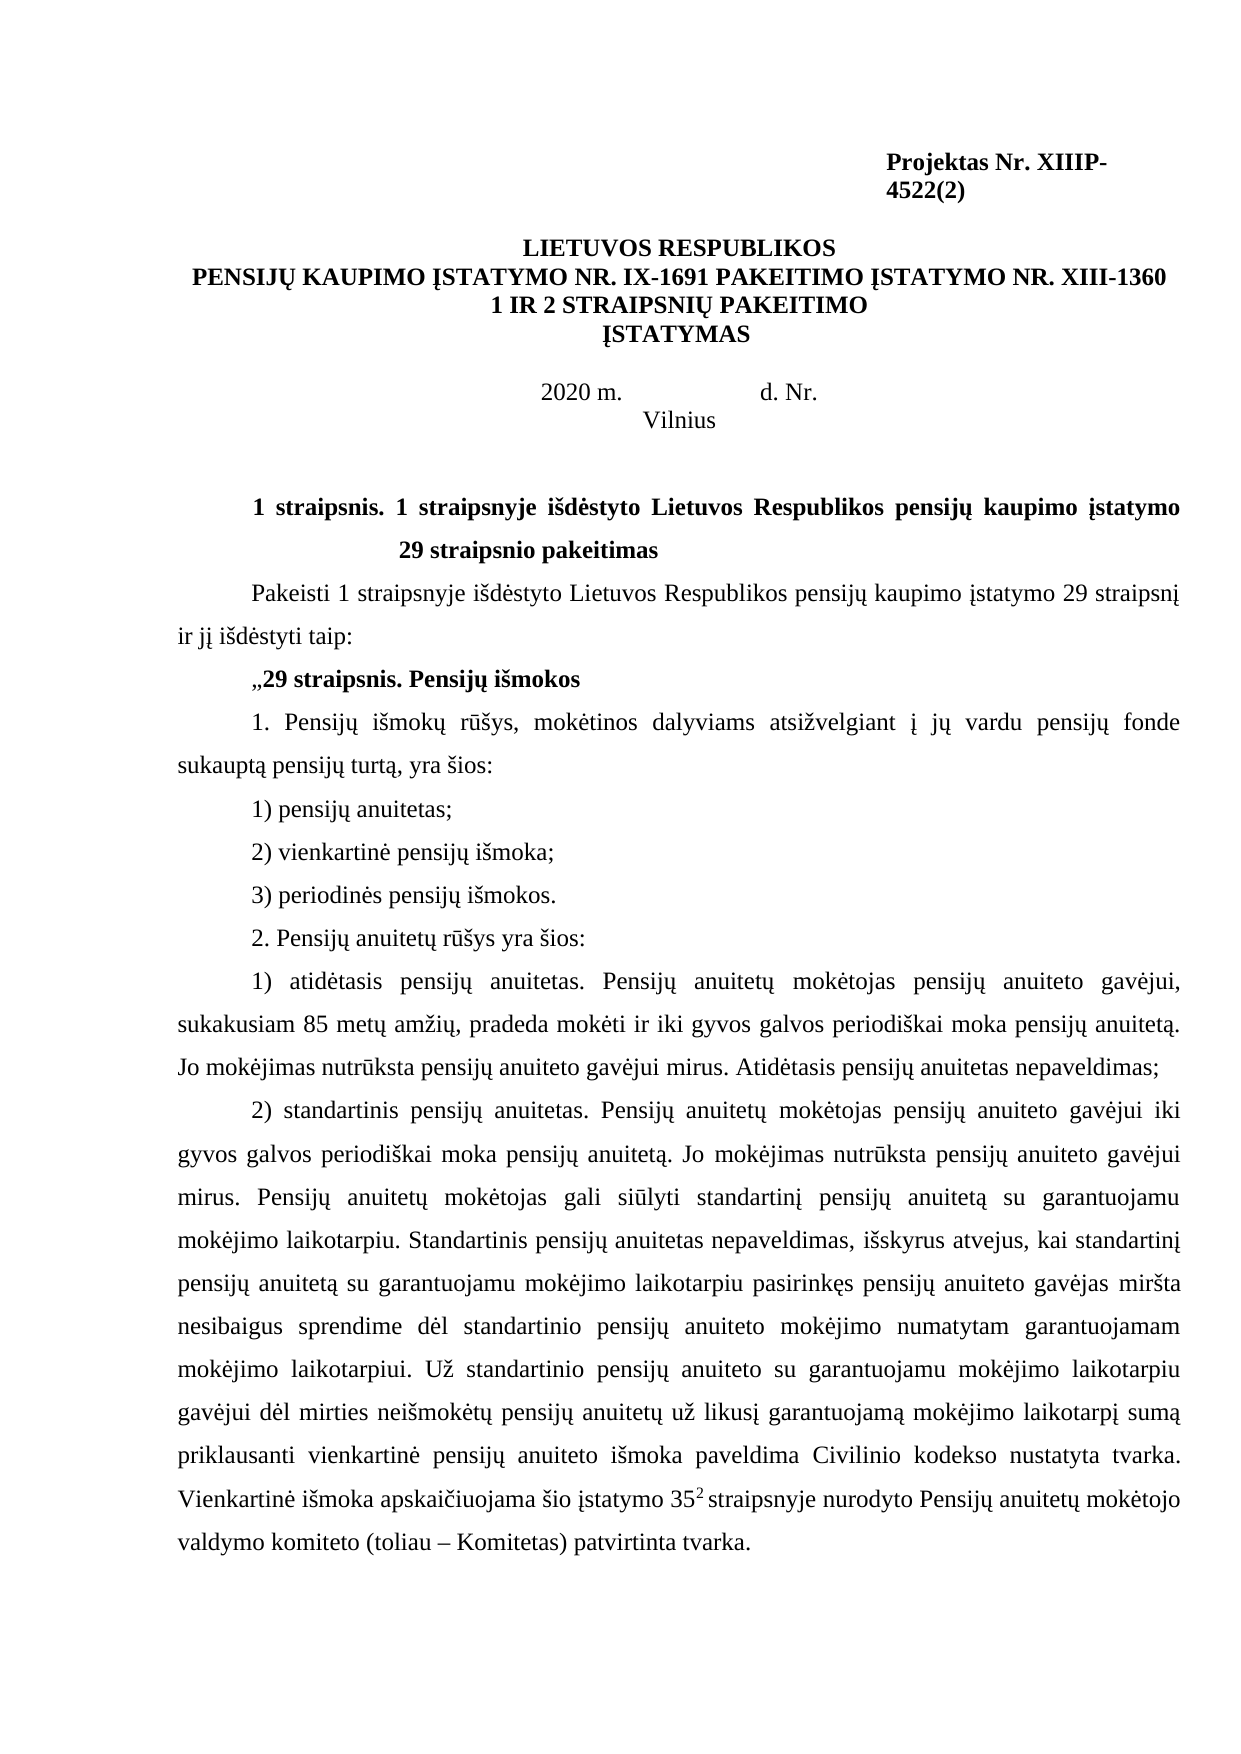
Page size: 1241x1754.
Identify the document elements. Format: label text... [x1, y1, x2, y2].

text „29 straipsnis. Pensijų išmokos [177, 664, 1181, 693]
text LIETUVOS RESPUBLIKOS [177, 233, 1181, 262]
text Vilnius [177, 406, 1181, 434]
text ĮSTATYMAS [177, 319, 1181, 348]
text 3) periodinės pensijų išmokos. [177, 880, 1181, 909]
text 1 straipsnis. 1 straipsnyje išdėstyto Lietuvos Respublikos pensijų kaupimo įstatymo 29 straipsnio pakeitimas [252, 492, 1181, 564]
text Pakeisti 1 straipsnyje išdėstyto Lietuvos Respublikos pensijų kaupimo įstatymo 29 straipsnį ir jį išdėstyti taip: [177, 578, 1181, 650]
text 1) pensijų anuitetas; [177, 794, 1181, 822]
text PENSIJŲ KAUPIMO ĮSTATYMO NR. IX-1691 PAKEITIMO ĮSTATYMO NR. XIII-1360 1 IR 2 STRAIPSNIŲ PAKEITIMO [177, 262, 1181, 319]
text 2) standartinis pensijų anuitetas. Pensijų anuitetų mokėtojas pensijų anuiteto gavėjui iki gyvos galvos periodiškai moka pensijų anuitetą. Jo mokėjimas nutrūksta pensijų anuiteto gavėjui mirus. Pensijų anuitetų mokėtojas gali siūlyti standartinį pensijų anuitetą su garantuojamu mokėjimo laikotarpiu. Standartinis pensijų anuitetas nepaveldimas, išskyrus atvejus, kai standartinį pensijų anuitetą su garantuojamu mokėjimo laikotarpiu pasirinkęs pensijų anuiteto gavėjas miršta nesibaigus sprendime dėl standartinio pensijų anuiteto mokėjimo numatytam garantuojamam mokėjimo laikotarpiui. Už standartinio pensijų anuiteto su garantuojamu mokėjimo laikotarpiu gavėjui dėl mirties neišmokėtų pensijų anuitetų už likusį garantuojamą mokėjimo laikotarpį sumą priklausanti vienkartinė pensijų anuiteto išmoka paveldima Civilinio kodekso nustatyta tvarka. Vienkartinė išmoka apskaičiuojama šio įstatymo 352 straipsnyje nurodyto Pensijų anuitetų mokėtojo valdymo komiteto (toliau – Komitetas) patvirtinta tvarka. [177, 1096, 1181, 1556]
text 1) atidėtasis pensijų anuitetas. Pensijų anuitetų mokėtojas pensijų anuiteto gavėjui, sukakusiam 85 metų amžių, pradeda mokėti ir iki gyvos galvos periodiškai moka pensijų anuitetą. Jo mokėjimas nutrūksta pensijų anuiteto gavėjui mirus. Atidėtasis pensijų anuitetas nepaveldimas; [177, 966, 1181, 1081]
text 2) vienkartinė pensijų išmoka; [177, 837, 1181, 866]
text 1. Pensijų išmokų rūšys, mokėtinos dalyviams atsižvelgiant į jų vardu pensijų fonde sukauptą pensijų turtą, yra šios: [177, 707, 1181, 779]
text 2. Pensijų anuitetų rūšys yra šios: [177, 923, 1181, 952]
text 2020 m. d. Nr. [177, 377, 1181, 406]
text Projektas Nr. XIIIP-4522(2) [886, 147, 1181, 204]
